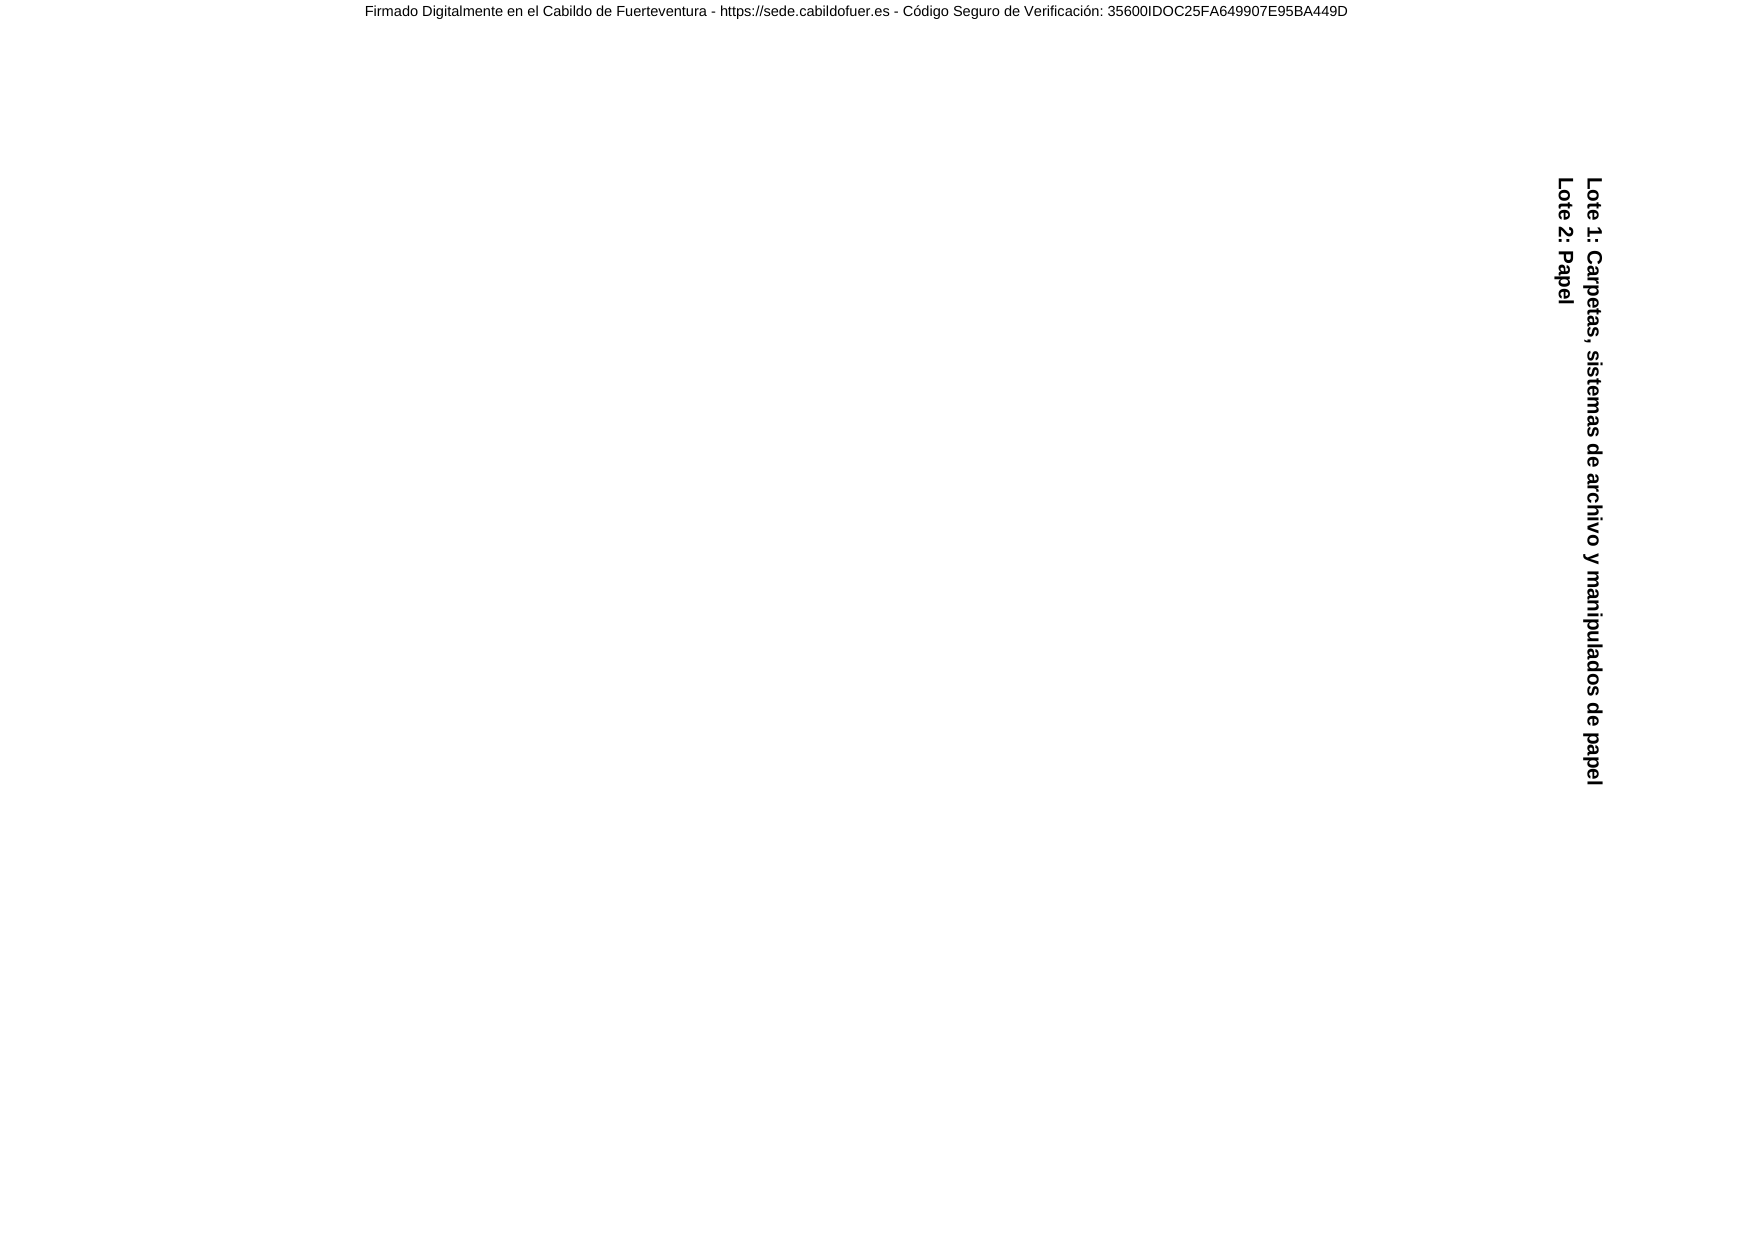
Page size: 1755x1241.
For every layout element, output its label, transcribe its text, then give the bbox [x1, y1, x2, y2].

text Lote 1: Carpetas, sistemas de archivo y manipulados de papel [1583, 177, 1607, 795]
text [1553, 175, 1607, 795]
text Lote 2: Papel [1554, 177, 1578, 795]
text Firmado Digitalmente en el Cabildo de Fuerteventura - https://sede.cabildofuer.es - Código Seguro de Verificación: 35600IDOC25FA649907E95BA449D [364, 2, 1729, 19]
